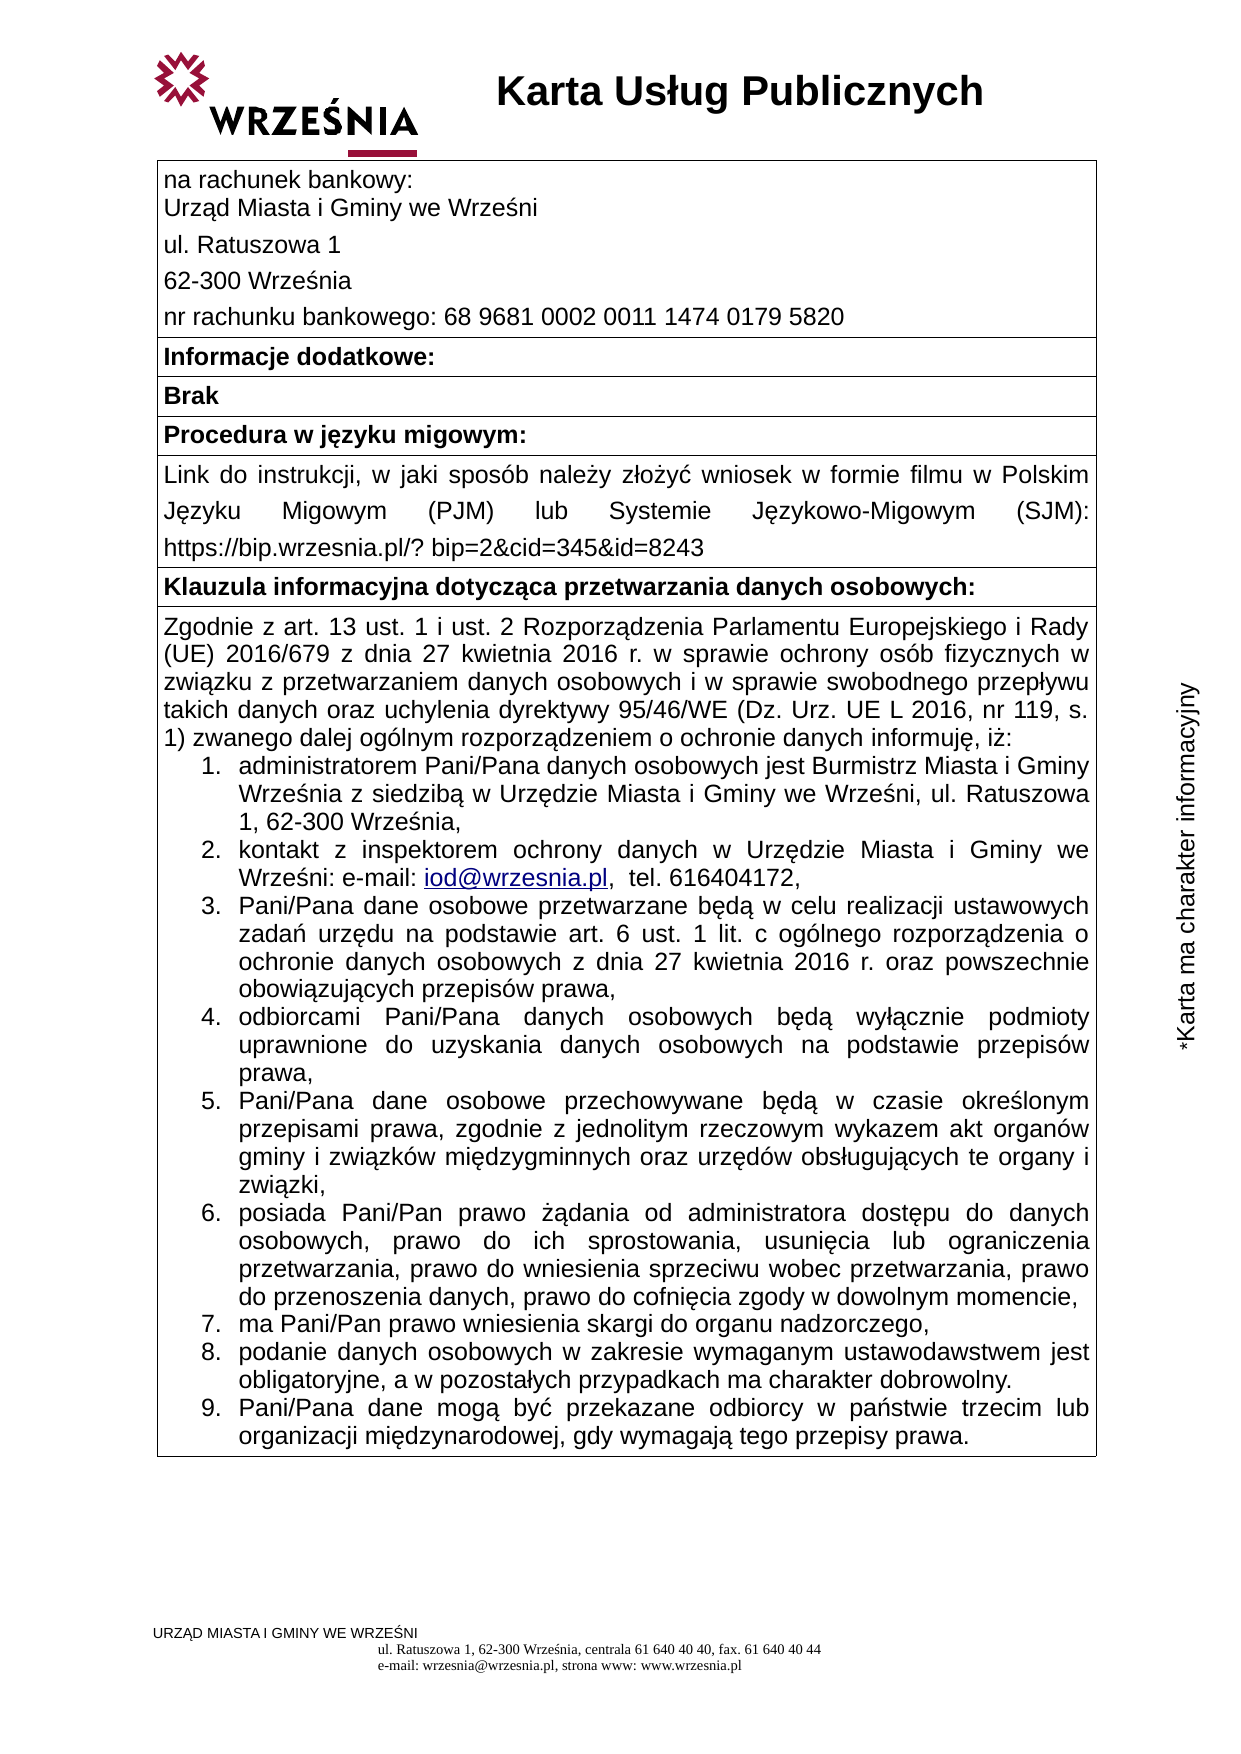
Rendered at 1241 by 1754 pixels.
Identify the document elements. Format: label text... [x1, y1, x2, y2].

table_cell na rachunek bankowy: Urząd Miasta i Gminy we Wrześni ul. Ratuszowa 1 62-300 Września nr rachunku bankowego: 68 9681 0002 0011 1474 0179 5820 [158, 161, 1096, 337]
table_cell Klauzula informacyjna dotycząca przetwarzania danych osobowych: [158, 568, 1096, 606]
table_cell Informacje dodatkowe: [158, 338, 1096, 376]
table_cell Procedura w języku migowym: [158, 417, 1096, 455]
table_cell Link do instrukcji, w jaki sposób należy złożyć wniosek w formie filmu w Polskim Języku Migowym (PJM) lub Systemie Językowo-Migowym (SJM): https://bip.wrzesnia.pl/? bip=2&cid=345&id=8243 [158, 456, 1096, 567]
table_cell Brak [158, 377, 1096, 416]
table_cell Zgodnie z art. 13 ust. 1 i ust. 2 Rozporządzenia Parlamentu Europejskiego i Rady (UE) 2016/679 z dnia 27 kwietnia 2016 r. w sprawie ochrony osób fizycznych w związku z przetwarzaniem danych osobowych i w sprawie swobodnego przepływu takich danych oraz uchylenia dyrektywy 95/46/WE (Dz. Urz. UE L 2016, nr 119, s. 1) zwanego dalej ogólnym rozporządzeniem o ochronie danych informuję, iż: administratorem Pani/Pana danych osobowych jest Burmistrz Miasta i Gminy Września z siedzibą w Urzędzie Miasta i Gminy we Wrześni, ul. Ratuszowa 1, 62-300 Września, kontakt z inspektorem ochrony danych w Urzędzie Miasta i Gminy we Wrześni: e-mail: iod@wrzesnia.pl, tel. 616404172, Pani/Pana dane osobowe przetwarzane będą w celu realizacji ustawowych zadań urzędu na podstawie art. 6 ust. 1 lit. c ogólnego rozporządzenia o ochronie danych osobowych z dnia 27 kwietnia 2016 r. oraz powszechnie obowiązujących przepisów prawa, odbiorcami Pani/Pana danych osobowych będą wyłącznie podmioty uprawnione do uzyskania danych osobowych na podstawie przepisów prawa, Pani/Pana dane osobowe przechowywane będą w czasie określonym przepisami prawa, zgodnie z jednolitym rzeczowym wykazem akt organów gminy i związków międzygminnych oraz urzędów obsługujących te organy i związki, posiada Pani/Pan prawo żądania od administratora dostępu do danych osobowych, prawo do ich sprostowania, usunięcia lub ograniczenia przetwarzania, prawo do wniesienia sprzeciwu wobec przetwarzania, prawo do przenoszenia danych, prawo do cofnięcia zgody w dowolnym momencie, ma Pani/Pan prawo wniesienia skargi do organu nadzorczego, podanie danych osobowych w zakresie wymaganym ustawodawstwem jest obligatoryjne, a w pozostałych przypadkach ma charakter dobrowolny. Pani/Pana dane mogą być przekazane odbiorcy w państwie trzecim lub organizacji międzynarodowej, gdy wymagają tego przepisy prawa. [158, 607, 1096, 1456]
